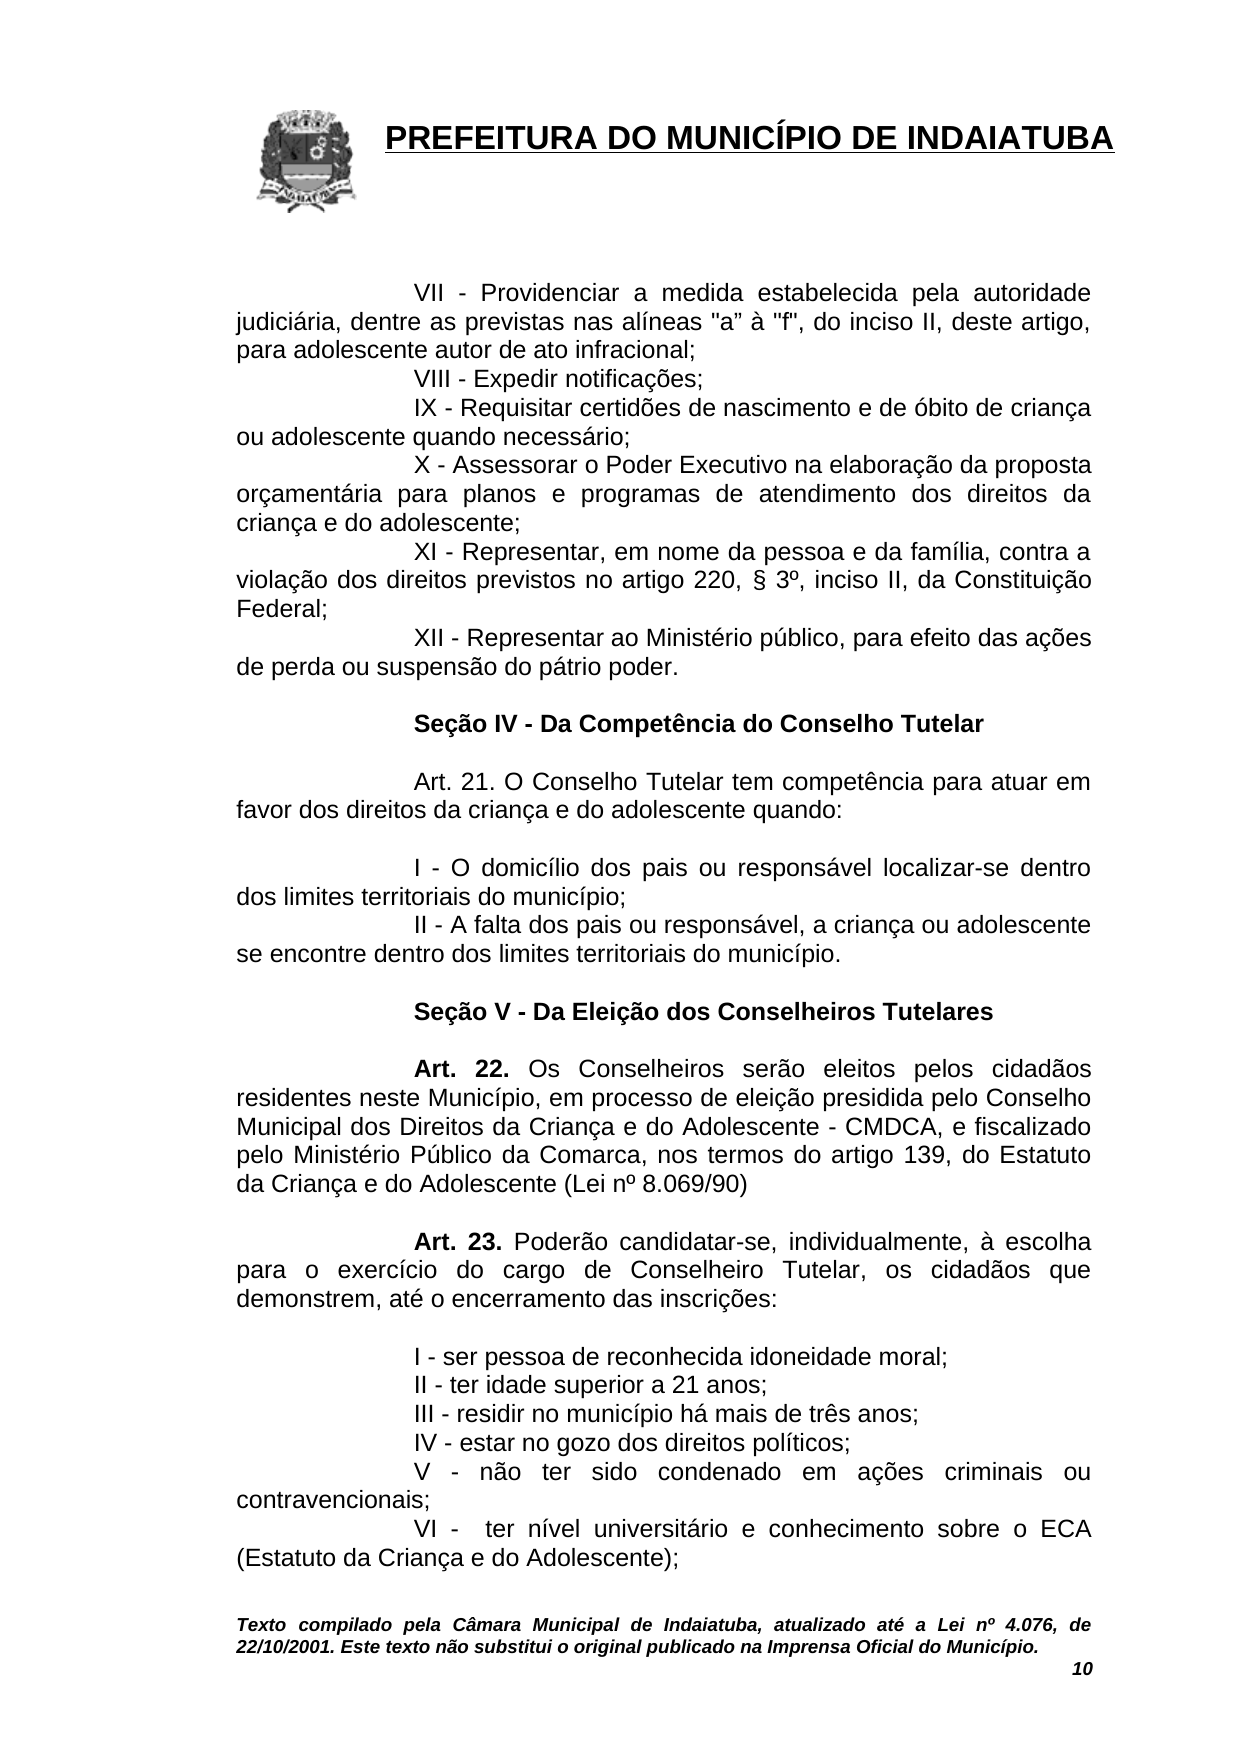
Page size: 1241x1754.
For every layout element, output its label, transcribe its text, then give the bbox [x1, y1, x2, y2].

text Seção V - Da Eleição dos Conselheiros Tutelares [236, 997, 1092, 1025]
text IV - estar no gozo dos direitos políticos; [236, 1428, 1092, 1457]
text Seção IV - Da Competência do Conselho Tutelar [236, 709, 1092, 738]
text VI - ter nível universitário e conhecimento sobre o ECA (Estatuto da Criança e do Adolescente); [236, 1514, 1092, 1572]
text VII - Providenciar a medida estabelecida pela autoridade judiciária, dentre as previstas nas alíneas "a” à "f", do inciso II, deste artigo, para adolescente autor de ato infracional; [236, 278, 1092, 364]
text I - ser pessoa de reconhecida idoneidade moral; [236, 1342, 1092, 1370]
text II - ter idade superior a 21 anos; [236, 1370, 1092, 1399]
text XI - Representar, em nome da pessoa e da família, contra a violação dos direitos previstos no artigo 220, § 3º, inciso II, da Constituição Federal; [236, 537, 1092, 623]
text I - O domicílio dos pais ou responsável localizar-se dentro dos limites territoriais do município; [236, 853, 1092, 910]
text IX - Requisitar certidões de nascimento e de óbito de criança ou adolescente quando necessário; [236, 393, 1092, 450]
text X - Assessorar o Poder Executivo na elaboração da proposta orçamentária para planos e programas de atendimento dos direitos da criança e do adolescente; [236, 450, 1092, 537]
text Art. 21. O Conselho Tutelar tem competência para atuar em favor dos direitos da criança e do adolescente quando: [236, 767, 1092, 824]
text V - não ter sido condenado em ações criminais ou contravencionais; [236, 1457, 1092, 1514]
text VIII - Expedir notificações; [236, 364, 1092, 393]
text Art. 23. Poderão candidatar-se, individualmente, à escolha para o exercício do cargo de Conselheiro Tutelar, os cidadãos que demonstrem, até o encerramento das inscrições: [236, 1227, 1092, 1313]
text XII - Representar ao Ministério público, para efeito das ações de perda ou suspensão do pátrio poder. [236, 623, 1092, 680]
text II - A falta dos pais ou responsável, a criança ou adolescente se encontre dentro dos limites territoriais do município. [236, 910, 1092, 968]
text III - residir no município há mais de três anos; [236, 1399, 1092, 1428]
text Art. 22. Os Conselheiros serão eleitos pelos cidadãos residentes neste Município, em processo de eleição presidida pelo Conselho Municipal dos Direitos da Criança e do Adolescente - CMDCA, e fiscalizado pelo Ministério Público da Comarca, nos termos do artigo 139, do Estatuto da Criança e do Adolescente (Lei nº 8.069/90) [236, 1054, 1092, 1198]
